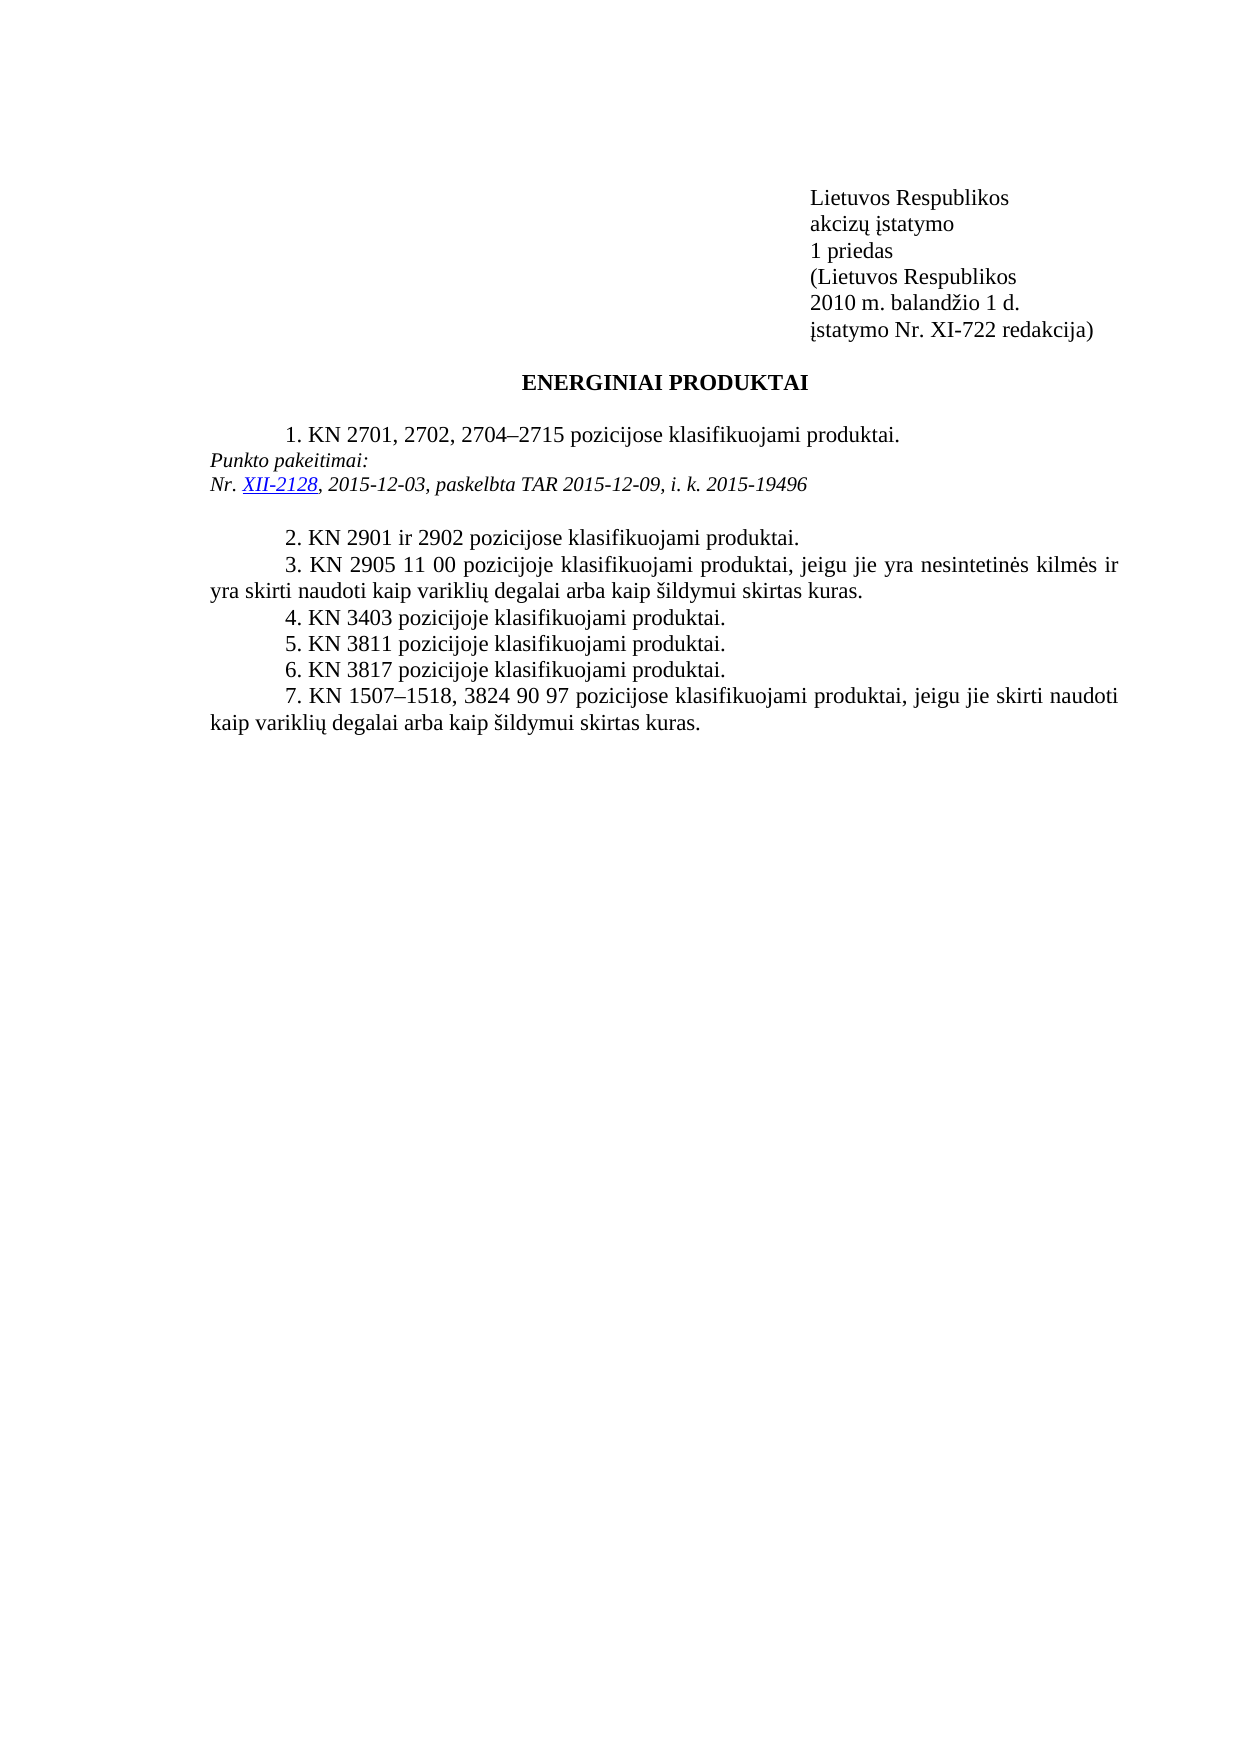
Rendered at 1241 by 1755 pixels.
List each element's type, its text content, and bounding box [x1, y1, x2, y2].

text 7. KN 1507–1518, 3824 90 97 pozicijose klasifikuojami produktai, jeigu jie skirti naudoti kaip variklių degalai arba kaip šildymui skirtas kuras. [210, 683, 1120, 735]
text įstatymo Nr. XI-722 redakcija) [210, 316, 1120, 342]
text 1. KN 2701, 2702, 2704–2715 pozicijose klasifikuojami produktai. [210, 421, 1120, 448]
text 1 priedas [210, 237, 1120, 263]
text 3. KN 2905 11 00 pozicijoje klasifikuojami produktai, jeigu jie yra nesintetinės kilmės ir yra skirti naudoti kaip variklių degalai arba kaip šildymui skirtas kuras. [210, 551, 1120, 603]
text akcizų įstatymo [210, 210, 1120, 237]
text Nr. XII-2128, 2015-12-03, paskelbta TAR 2015-12-09, i. k. 2015-19496 [210, 472, 1120, 496]
text 6. KN 3817 pozicijoje klasifikuojami produktai. [210, 656, 1120, 683]
text Lietuvos Respublikos [210, 184, 1120, 210]
text ENERGINIAI PRODUKTAI [210, 368, 1120, 395]
text 4. KN 3403 pozicijoje klasifikuojami produktai. [210, 603, 1120, 630]
text (Lietuvos Respublikos [210, 263, 1120, 289]
text 2010 m. balandžio 1 d. [210, 289, 1120, 316]
text 2. KN 2901 ir 2902 pozicijose klasifikuojami produktai. [210, 524, 1120, 551]
text 5. KN 3811 pozicijoje klasifikuojami produktai. [210, 630, 1120, 656]
text Punkto pakeitimai: [210, 448, 1120, 472]
